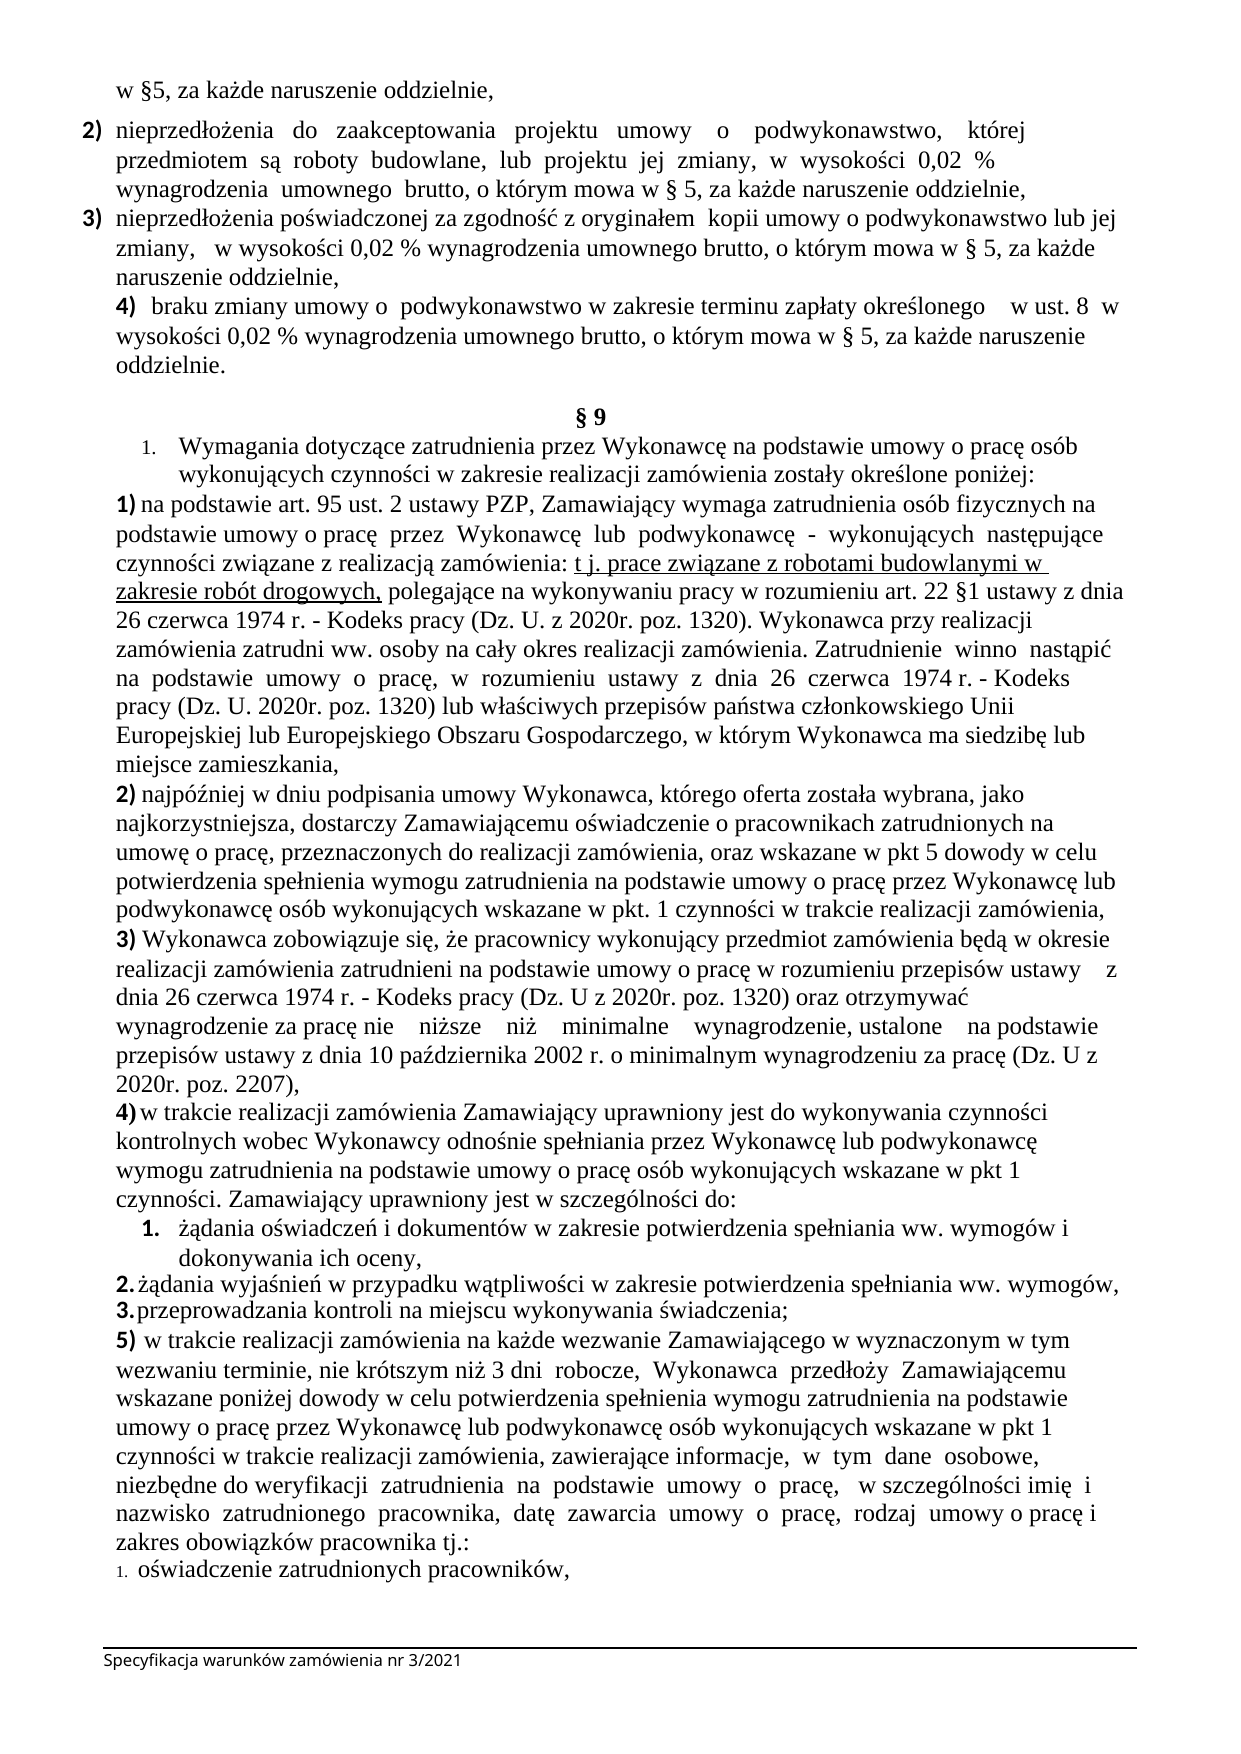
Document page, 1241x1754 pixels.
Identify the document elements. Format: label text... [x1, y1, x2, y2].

list nieprzedłożenia do zaakceptowania projektu umowy o podwykonawstwo, której przedmiotem są roboty budowlane, lub projektu jej zmiany, w wysokości 0,02 % wynagrodzenia umownego brutto, o którym mowa w § 5, za każde naruszenie oddzielnie, [82, 114, 1137, 202]
subtitle § 9 [575, 404, 1137, 431]
list w trakcie realizacji zamówienia Zamawiający uprawniony jest do wykonywania czynności kontrolnych wobec Wykonawcy odnośnie spełniania przez Wykonawcę lub podwykonawcę wymogu zatrudnienia na podstawie umowy o pracę osób wykonujących wskazane w pkt 1 czynności. Zamawiający uprawniony jest w szczególności do: [116, 1097, 1125, 1212]
list Wykonawca zobowiązuje się, że pracownicy wykonujący przedmiot zamówienia będą w okresie realizacji zamówienia zatrudnieni na podstawie umowy o pracę w rozumieniu przepisów ustawy z dnia 26 czerwca 1974 r. - Kodeks pracy (Dz. U z 2020r. poz. 1320) oraz otrzymywać wynagrodzenie za pracę nie niższe niż minimalne wynagrodzenie, ustalone na podstawie przepisów ustawy z dnia 10 października 2002 r. o minimalnym wynagrodzeniu za pracę (Dz. U z 2020r. poz. 2207), [116, 923, 1125, 1097]
list nieprzedłożenia poświadczonej za zgodność z oryginałem kopii umowy o podwykonawstwo lub jej zmiany, w wysokości 0,02 % wynagrodzenia umownego brutto, o którym mowa w § 5, za każde naruszenie oddzielnie, [82, 202, 1137, 290]
list w §5, za każde naruszenie oddzielnie, [116, 75, 1125, 104]
list braku zmiany umowy o podwykonawstwo w zakresie terminu zapłaty określonego w ust. 8 w wysokości 0,02 % wynagrodzenia umownego brutto, o którym mowa w § 5, za każde naruszenie oddzielnie. [116, 290, 1125, 378]
list w trakcie realizacji zamówienia na każde wezwanie Zamawiającego w wyznaczonym w tym wezwaniu terminie, nie krótszym niż 3 dni robocze, Wykonawca przedłoży Zamawiającemu wskazane poniżej dowody w celu potwierdzenia spełnienia wymogu zatrudnienia na podstawie umowy o pracę przez Wykonawcę lub podwykonawcę osób wykonujących wskazane w pkt 1 czynności w trakcie realizacji zamówienia, zawierające informacje, w tym dane osobowe, niezbędne do weryfikacji zatrudnienia na podstawie umowy o pracę, w szczególności imię i nazwisko zatrudnionego pracownika, datę zawarcia umowy o pracę, rodzaj umowy o pracę i zakres obowiązków pracownika tj.: [116, 1324, 1125, 1556]
list oświadczenie zatrudnionych pracowników, [116, 1556, 1137, 1582]
list najpóźniej w dniu podpisania umowy Wykonawca, którego oferta została wybrana, jako najkorzystniejsza, dostarczy Zamawiającemu oświadczenie o pracownikach zatrudnionych na umowę o pracę, przeznaczonych do realizacji zamówienia, oraz wskazane w pkt 5 dowody w celu potwierdzenia spełnienia wymogu zatrudnienia na podstawie umowy o pracę przez Wykonawcę lub podwykonawcę osób wykonujących wskazane w pkt. 1 czynności w trakcie realizacji zamówienia, [116, 778, 1125, 923]
list przeprowadzania kontroli na miejscu wykonywania świadczenia; [116, 1298, 1137, 1324]
list żądania wyjaśnień w przypadku wątpliwości w zakresie potwierdzenia spełniania ww. wymogów, [116, 1272, 1137, 1298]
list Wymagania dotyczące zatrudnienia przez Wykonawcę na podstawie umowy o pracę osób wykonujących czynności w zakresie realizacji zamówienia zostały określone poniżej: [141, 431, 1137, 488]
list na podstawie art. 95 ust. 2 ustawy PZP, Zamawiający wymaga zatrudnienia osób fizycznych na podstawie umowy o pracę przez Wykonawcę lub podwykonawcę - wykonujących następujące czynności związane z realizacją zamówienia: t j. prace związane z robotami budowlanymi w zakresie robót drogowych, polegające na wykonywaniu pracy w rozumieniu art. 22 §1 ustawy z dnia 26 czerwca 1974 r. - Kodeks pracy (Dz. U. z 2020r. poz. 1320). Wykonawca przy realizacji zamówienia zatrudni ww. osoby na cały okres realizacji zamówienia. Zatrudnienie winno nastąpić na podstawie umowy o pracę, w rozumieniu ustawy z dnia 26 czerwca 1974 r. - Kodeks pracy (Dz. U. 2020r. poz. 1320) lub właściwych przepisów państwa członkowskiego Unii Europejskiej lub Europejskiego Obszaru Gospodarczego, w którym Wykonawca ma siedzibę lub miejsce zamieszkania, [116, 488, 1125, 778]
list żądania oświadczeń i dokumentów w zakresie potwierdzenia spełniania ww. wymogów i dokonywania ich oceny, [141, 1212, 1137, 1272]
